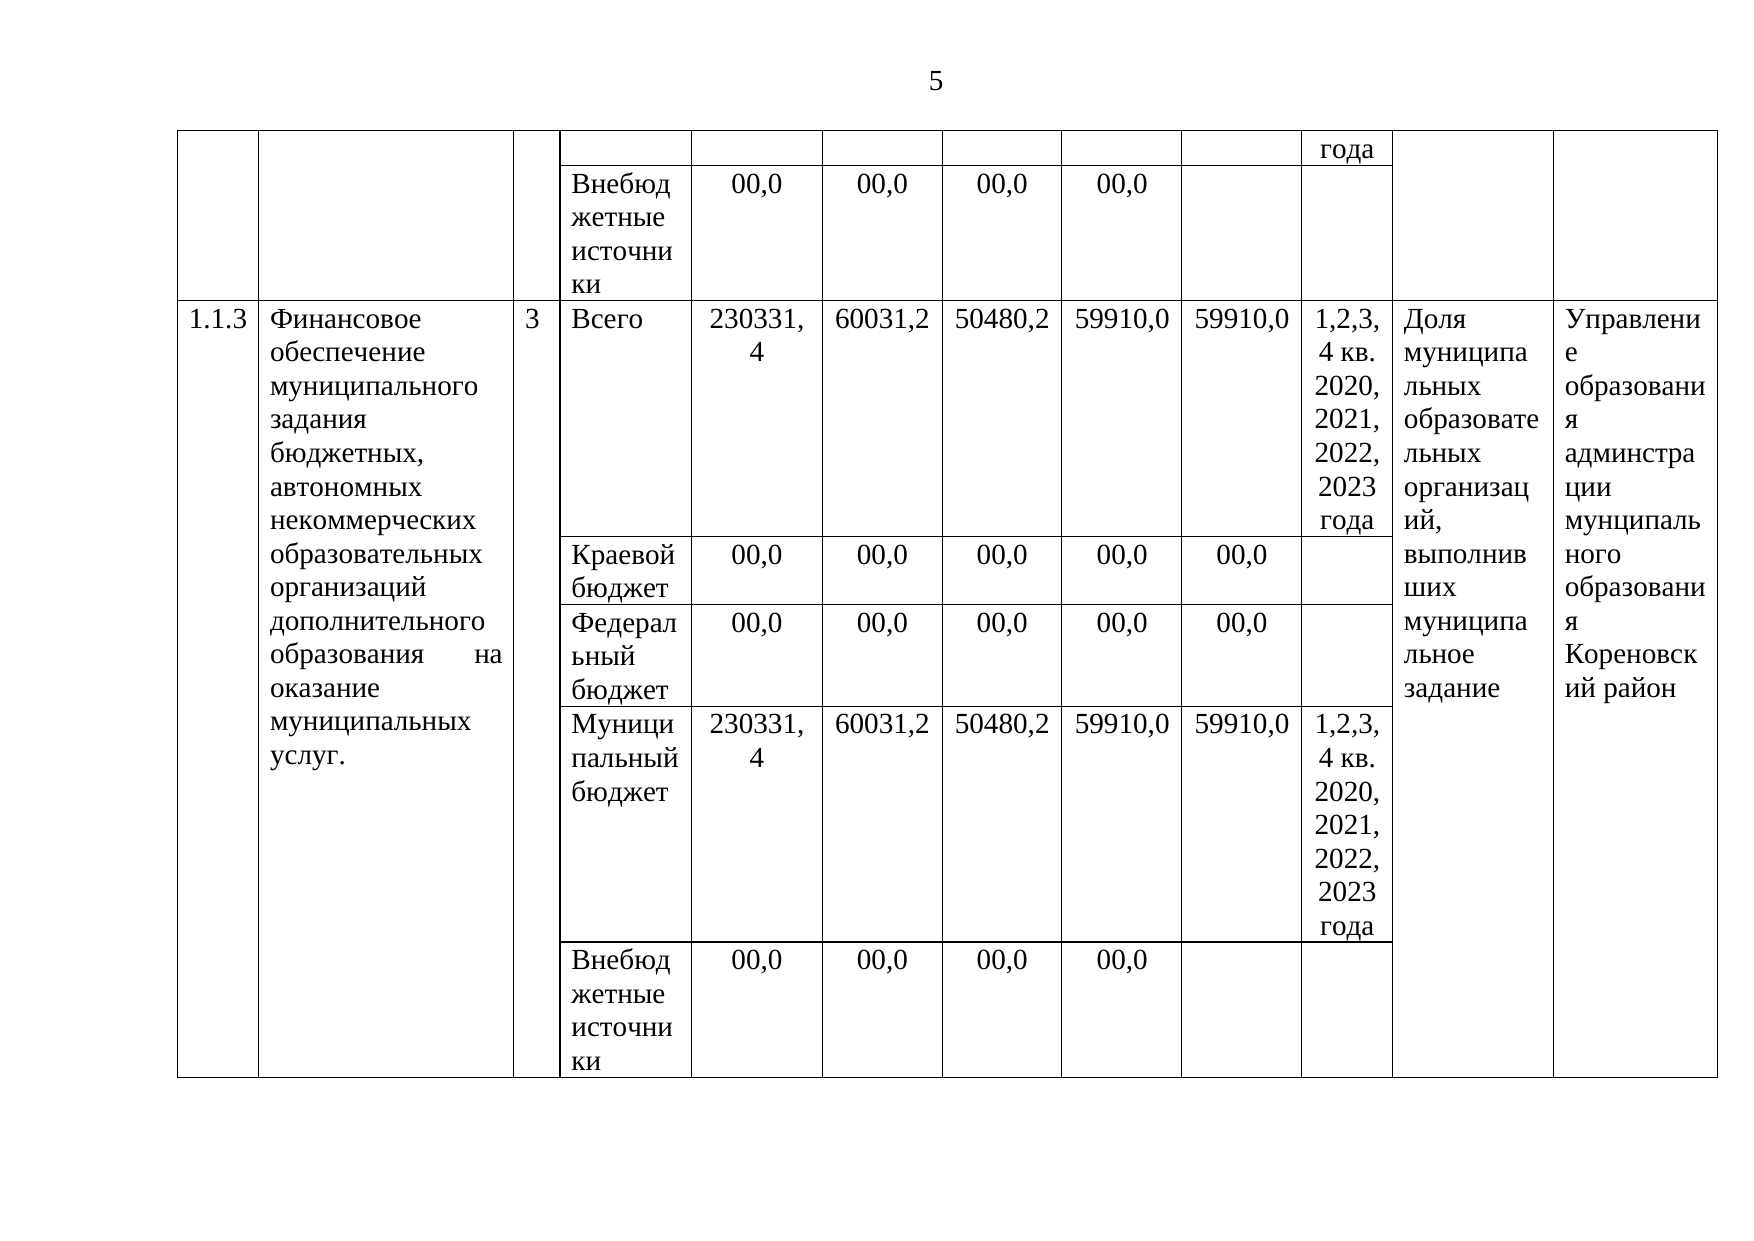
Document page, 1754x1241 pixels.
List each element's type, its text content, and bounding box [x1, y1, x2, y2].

table_cell 59910,0 [1062, 707, 1181, 941]
table_header [692, 131, 822, 165]
table_cell Управление образования админстрации мунципального образования Кореновский район [1554, 301, 1717, 1077]
table_cell 3 [514, 301, 559, 1077]
table_cell Финансовое обеспечение муниципального задания бюджетных, автономных некоммерческих образовательных организаций дополнительного образования на оказание муниципальных услуг. [259, 301, 513, 1077]
table_cell 00,0 [1062, 943, 1181, 1077]
table_cell [1302, 166, 1392, 300]
table_cell 00,0 [1062, 537, 1181, 604]
table_cell 50480,2 [943, 707, 1061, 941]
table_cell 1,2,3,4 кв. 2020, 2021, 2022,2023 года [1302, 707, 1392, 941]
table_header [1182, 131, 1301, 165]
table_cell [1302, 605, 1392, 706]
table_cell 50480,2 [943, 301, 1061, 536]
table_cell Внебюд жетные источни ки [561, 943, 691, 1077]
table_header [1393, 131, 1553, 300]
table_header [178, 131, 258, 300]
table_cell 00,0 [1182, 537, 1301, 604]
table_cell Краевой бюджет [561, 537, 691, 604]
table_cell 00,0 [943, 537, 1061, 604]
table_cell 00,0 [823, 943, 942, 1077]
table_cell 00,0 [692, 943, 822, 1077]
table_header года [1302, 131, 1392, 165]
table_cell 230331,4 [692, 707, 822, 941]
table_header [823, 131, 942, 165]
table_cell 00,0 [943, 943, 1061, 1077]
table_cell 00,0 [1062, 166, 1181, 300]
table_cell [1182, 166, 1301, 300]
table_cell 230331,4 [692, 301, 822, 536]
table_cell [1182, 943, 1301, 1077]
table_header [561, 131, 691, 165]
table_cell 00,0 [943, 166, 1061, 300]
table_cell 1,2,3,4 кв. 2020, 2021, 2022,2023 года [1302, 301, 1392, 536]
table_cell Всего [561, 301, 691, 536]
table_header [943, 131, 1061, 165]
table_cell [1302, 537, 1392, 604]
table_cell 59910,0 [1062, 301, 1181, 536]
table_cell 00,0 [1062, 605, 1181, 706]
table_cell Федерал ьный бюджет [561, 605, 691, 706]
table_cell 00,0 [692, 605, 822, 706]
table_header [259, 131, 513, 300]
table_cell Доля муниципальных образовательных организаций, выполнивших муниципальное задание [1393, 301, 1553, 1077]
table_cell Муниципальный бюджет [561, 707, 691, 941]
table_header [1062, 131, 1181, 165]
table_cell 00,0 [692, 166, 822, 300]
table_cell 00,0 [692, 537, 822, 604]
table_cell 00,0 [823, 605, 942, 706]
table_cell 00,0 [1182, 605, 1301, 706]
text 5 [177, 63, 1695, 97]
table_cell [1302, 943, 1392, 1077]
table_cell 60031,2 [823, 301, 942, 536]
table_header [1554, 131, 1717, 300]
table_cell 59910,0 [1182, 707, 1301, 941]
table_cell Внебюд жетные источни ки [561, 166, 691, 300]
table_cell 00,0 [943, 605, 1061, 706]
table_cell 1.1.3 [178, 301, 258, 1077]
table_cell 60031,2 [823, 707, 942, 941]
table_cell 00,0 [823, 166, 942, 300]
table_header [514, 131, 559, 300]
table_cell 00,0 [823, 537, 942, 604]
table_cell 59910,0 [1182, 301, 1301, 536]
